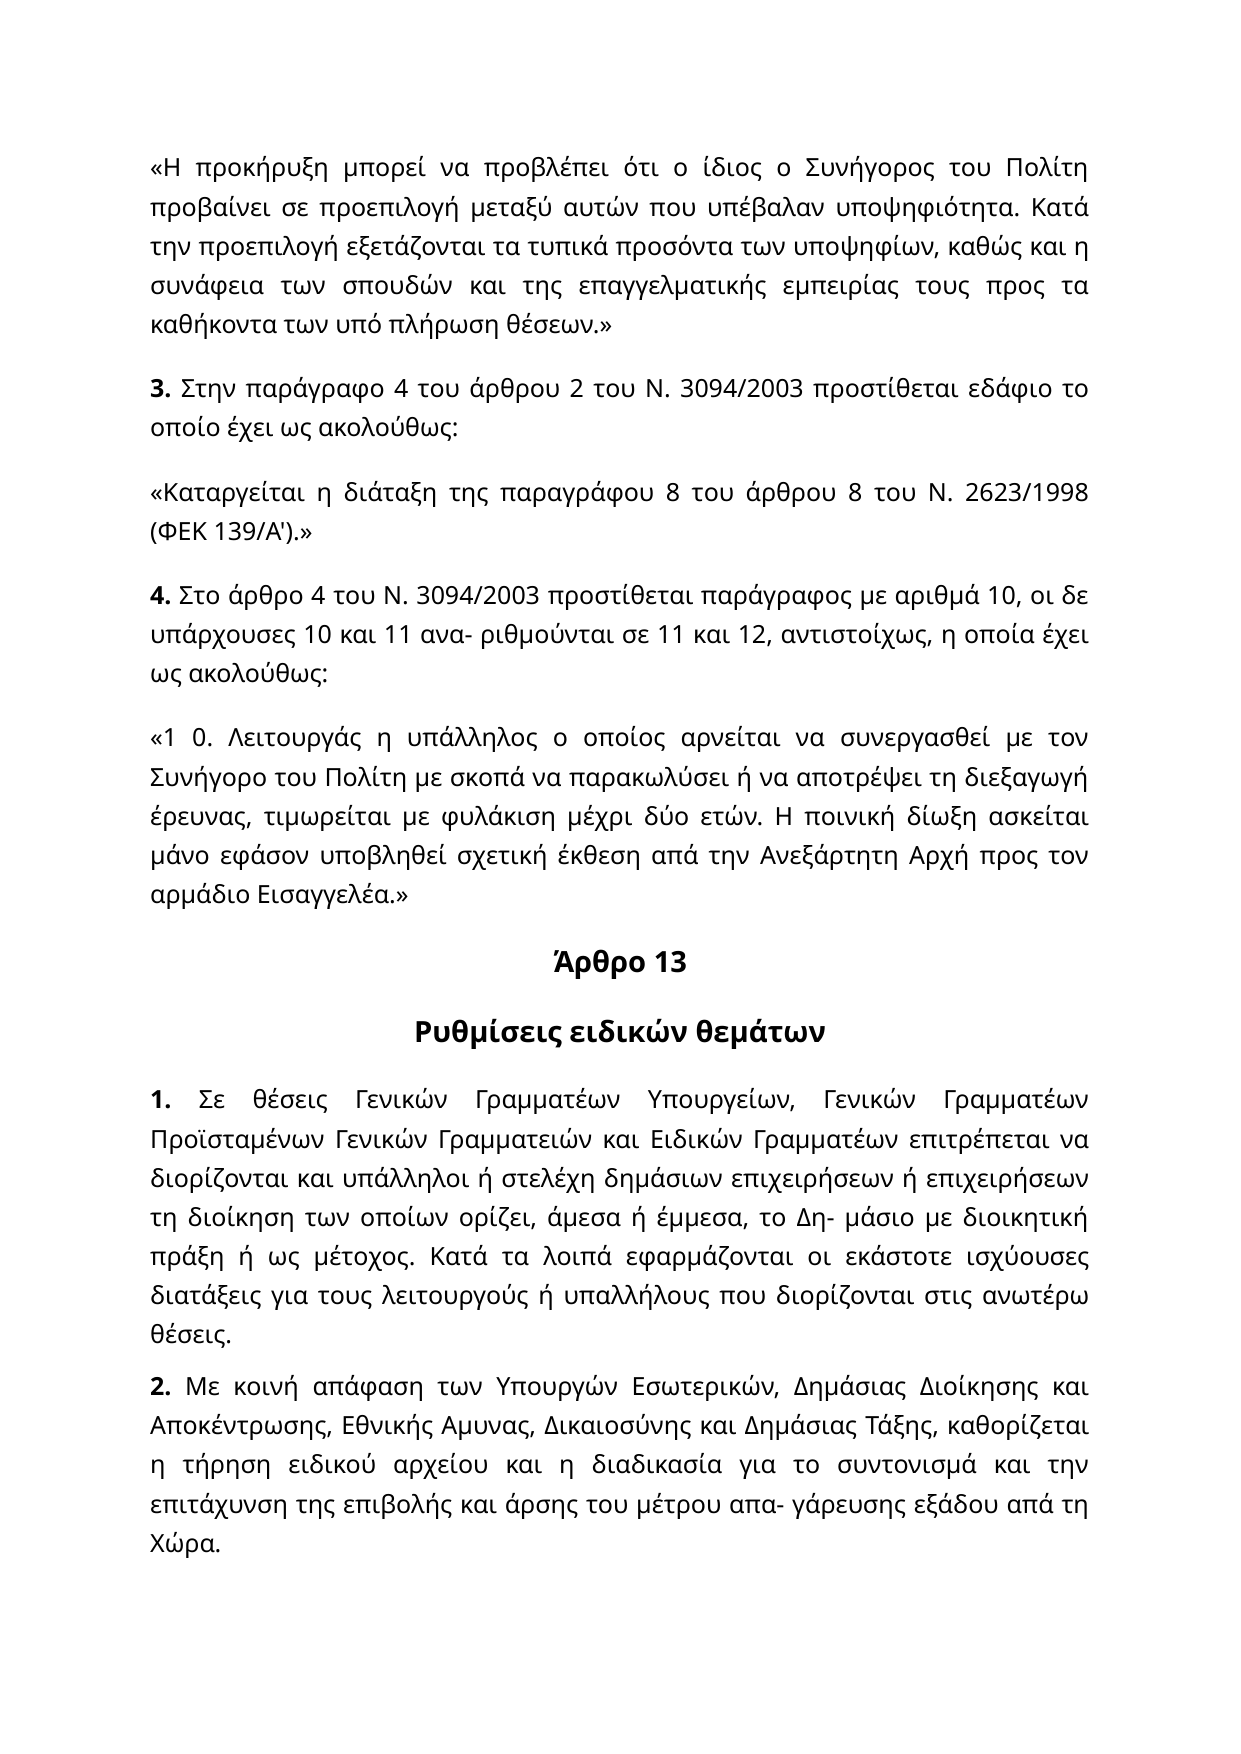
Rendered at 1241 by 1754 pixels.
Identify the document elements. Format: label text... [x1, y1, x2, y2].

text 2. Με κοινή απάφαση των Υπουργών Εσωτερικών, Δημάσιας Διοίκησης και Αποκέντρωσης, Εθνικής Αμυνας, Δικαιοσύνης και Δημάσιας Τάξης, καθορίζεται η τήρηση ειδικού αρχείου και η διαδικασία για το συντονισμά και την επιτάχυνση της επιβολής και άρσης του μέτρου απα- γάρευσης εξάδου απά τη Χώρα. [150, 1369, 1090, 1559]
text 4. Στο άρθρο 4 του Ν. 3094/2003 προστίθεται παράγραφος με αριθμά 10, οι δε υπάρχουσες 10 και 11 ανα- ριθμούνται σε 11 και 12, αντιστοίχως, η οποία έχει ως ακολούθως: [150, 577, 1090, 690]
text 1. Σε θέσεις Γενικών Γραμματέων Υπουργείων, Γενικών Γραμματέων Προϊσταμένων Γενικών Γραμματειών και Ειδικών Γραμματέων επιτρέπεται να διορίζονται και υπάλληλοι ή στελέχη δημάσιων επιχειρήσεων ή επιχειρήσεων τη διοίκηση των οποίων ορίζει, άμεσα ή έμμεσα, το Δη- μάσιο με διοικητική πράξη ή ως μέτοχος. Κατά τα λοιπά εφαρμάζονται οι εκάστοτε ισχύουσες διατάξεις για τους λειτουργούς ή υπαλλήλους που διορίζονται στις ανωτέρω θέσεις. [150, 1082, 1090, 1351]
text «1 0. Λειτουργάς η υπάλληλος ο οποίος αρνείται να συνεργασθεί με τον Συνήγορο του Πολίτη με σκοπά να παρακωλύσει ή να αποτρέψει τη διεξαγωγή έρευνας, τιμωρείται με φυλάκιση μέχρι δύο ετών. Η ποινική δίωξη ασκείται μάνο εφάσον υποβληθεί σχετική έκθεση απά την Ανεξάρτητη Αρχή προς τον αρμάδιο Εισαγγελέα.» [150, 720, 1090, 911]
text 3. Στην παράγραφο 4 του άρθρου 2 του Ν. 3094/2003 προστίθεται εδάφιο το οποίο έχει ως ακολούθως: [150, 371, 1090, 444]
text «Η προκήρυξη μπορεί να προβλέπει ότι ο ίδιος ο Συνήγορος του Πολίτη προβαίνει σε προεπιλογή μεταξύ αυτών που υπέβαλαν υποψηφιότητα. Κατά την προεπιλογή εξετάζονται τα τυπικά προσόντα των υποψηφίων, καθώς και η συνάφεια των σπουδών και της επαγγελματικής εμπειρίας τους προς τα καθήκοντα των υπό πλήρωση θέσεων.» [150, 150, 1090, 341]
subtitle Άρθρο 13 [150, 941, 1090, 981]
subtitle Ρυθμίσεις ειδικών θεμάτων [150, 1011, 1090, 1051]
text «Καταργείται η διάταξη της παραγράφου 8 του άρθρου 8 του Ν. 2623/1998 (ΦΕΚ 139/Α').» [150, 474, 1090, 547]
